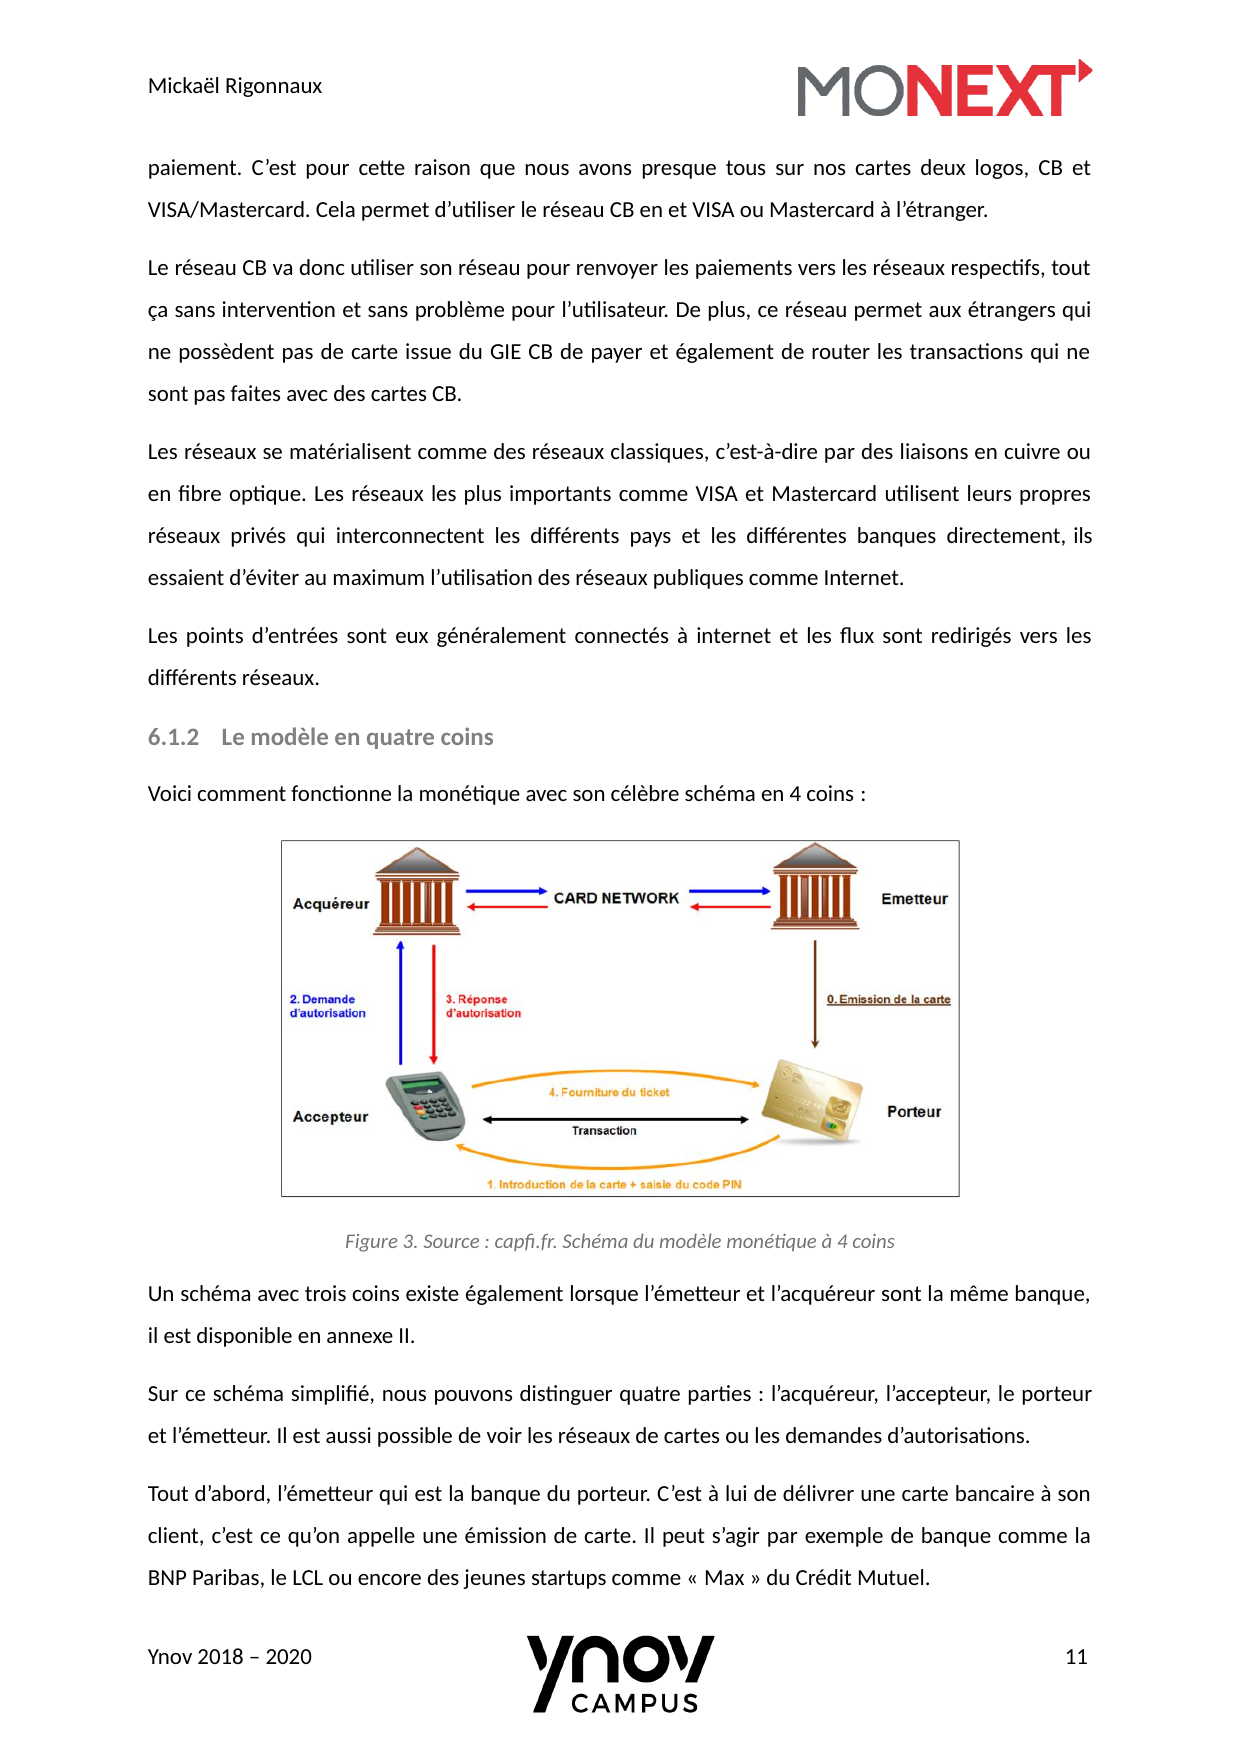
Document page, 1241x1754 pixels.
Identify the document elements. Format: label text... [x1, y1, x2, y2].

text Tout d’abord, l’émetteur qui est la banque du porteur. C’est à lui de délivrer une carte bancaire à son client, c’est ce qu’on appelle une émission de carte. Il peut s’agir par exemple de banque comme la BNP Paribas, le LCL ou encore des jeunes startups comme « Max » du Crédit Mutuel. [148, 1479, 1093, 1591]
text Voici comment fonctionne la monétique avec son célèbre schéma en 4 coins : [148, 779, 1093, 807]
subtitle Le modèle en quatre coins [148, 721, 1093, 751]
picture [798, 59, 1093, 116]
text Les points d’entrées sont eux généralement connectés à internet et les flux sont redirigés vers les différents réseaux. [148, 621, 1093, 691]
picture [277, 837, 963, 1199]
picture [508, 1617, 732, 1730]
text Sur ce schéma simplifié, nous pouvons distinguer quatre parties : l’acquéreur, l’accepteur, le porteur et l’émetteur. Il est aussi possible de voir les réseaux de cartes ou les demandes d’autorisations. [148, 1379, 1093, 1449]
text Figure 3. Source : capfi.fr. Schéma du modèle monétique à 4 coins [148, 1228, 1093, 1254]
text Le réseau CB va donc utiliser son réseau pour renvoyer les paiements vers les réseaux respectifs, tout ça sans intervention et sans problème pour l’utilisateur. De plus, ce réseau permet aux étrangers qui ne possèdent pas de carte issue du GIE CB de payer et également de router les transactions qui ne sont pas faites avec des cartes CB. [148, 253, 1093, 407]
text Les réseaux se matérialisent comme des réseaux classiques, c’est-à-dire par des liaisons en cuivre ou en fibre optique. Les réseaux les plus importants comme VISA et Mastercard utilisent leurs propres réseaux privés qui interconnectent les différents pays et les différentes banques directement, ils essaient d’éviter au maximum l’utilisation des réseaux publiques comme Internet. [148, 437, 1093, 591]
text Un schéma avec trois coins existe également lorsque l’émetteur et l’acquéreur sont la même banque, il est disponible en annexe II. [148, 1279, 1093, 1349]
text paiement. C’est pour cette raison que nous avons presque tous sur nos cartes deux logos, CB et VISA/Mastercard. Cela permet d’utiliser le réseau CB en et VISA ou Mastercard à l’étranger. [148, 153, 1093, 223]
